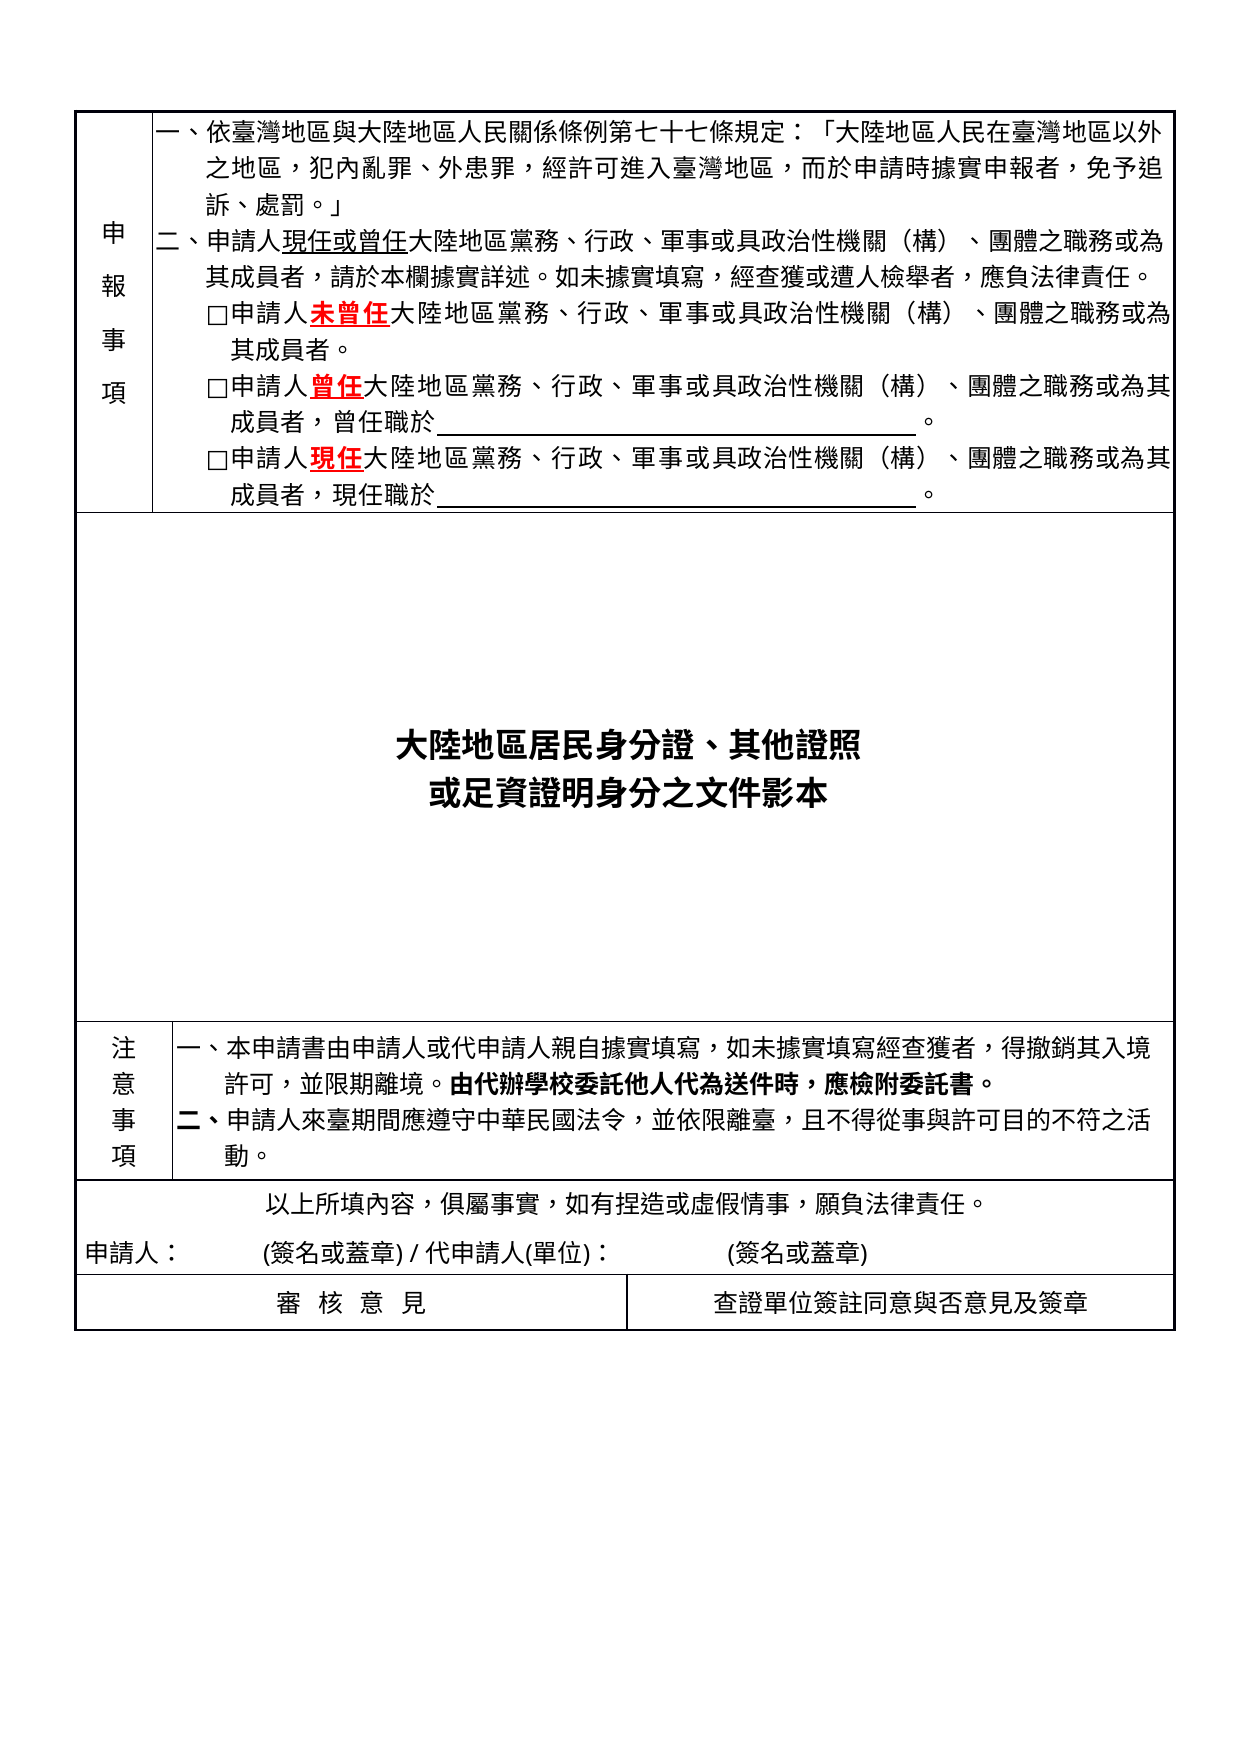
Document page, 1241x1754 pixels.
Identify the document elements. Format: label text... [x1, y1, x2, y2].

table_header 一、依臺灣地區與大陸地區人民關係條例第七十七條規定：「大陸地區人民在臺灣地區以外之地區，犯內亂罪、外患罪，經許可進入臺灣地區，而於申請時據實申報者，免予追訴、處罰。」 二、申請人現任或曾任大陸地區黨務、行政、軍事或具政治性機關（構）、團體之職務或為其成員者，請於本欄據實詳述。如未據實填寫，經查獲或遭人檢舉者，應負法律責任。 □申請人未曾任大陸地區黨務、行政、軍事或具政治性機關（構）、團體之職務或為其成員者。 □申請人曾任大陸地區黨務、行政、軍事或具政治性機關（構）、團體之職務或為其成員者，曾任職於 。 □申請人現任大陸地區黨務、行政、軍事或具政治性機關（構）、團體之職務或為其成員者，現任職於 。 [153, 113, 1173, 511]
table_header 申 報 事 項 [77, 113, 152, 511]
table_cell 審 核 意 見 [77, 1275, 626, 1329]
table_cell 一、本申請書由申請人或代申請人親自據實填寫，如未據實填寫經查獲者，得撤銷其入境 許可，並限期離境。由代辦學校委託他人代為送件時，應檢附委託書。 二、申請人來臺期間應遵守中華民國法令，並依限離臺，且不得從事與許可目的不符之活 動。 [173, 1022, 1173, 1179]
table_cell 大陸地區居民身分證、其他證照 或足資證明身分之文件影本 [77, 513, 1173, 1021]
table_cell 注 意 事 項 [77, 1022, 172, 1179]
table_cell 以上所填內容，俱屬事實，如有捏造或虛假情事，願負法律責任。 申請人： (簽名或蓋章) / 代申請人(單位)： (簽名或蓋章) [77, 1181, 1173, 1273]
table_cell 查證單位簽註同意與否意見及簽章 [628, 1275, 1173, 1329]
